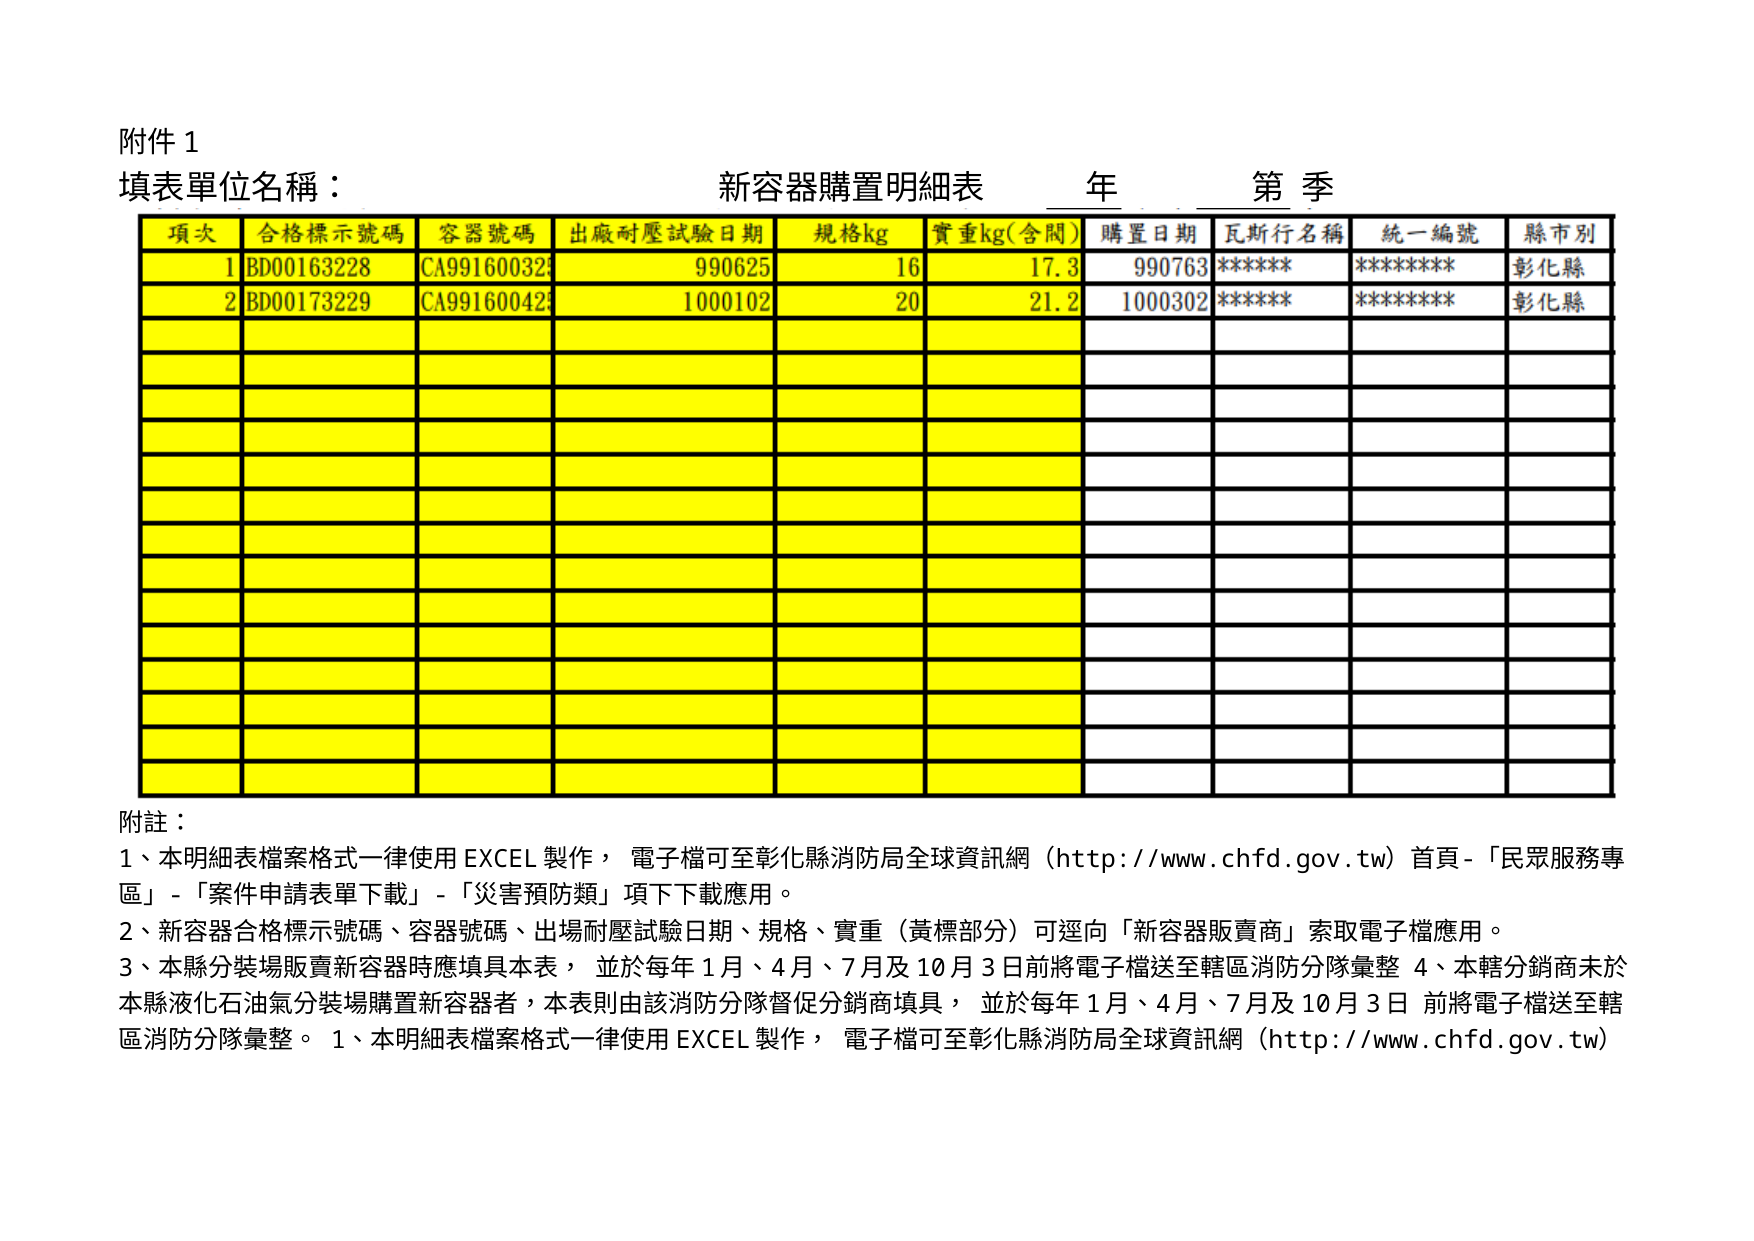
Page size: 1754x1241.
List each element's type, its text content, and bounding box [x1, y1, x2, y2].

text 1、本明細表檔案格式一律使用EXCEL製作， 電子檔可至彰化縣消防局全球資訊網（http://www.chfd.gov.tw）首頁-「民眾服務專 區」-「案件申請表單下載」-「災害預防類」項下下載應用。 [118, 839, 1636, 911]
text 3、本縣分裝場販賣新容器時應填具本表， 並於每年1月、4月、7月及10月3日前將電子檔送至轄區消防分隊彙整 4、本轄分銷商未於本縣液化石油氣分裝場購置新容器者，本表則由該消防分隊督促分銷商填具， 並於每年1月、4月、7月及10月3日 前將電子檔送至轄區消防分隊彙整。 1、本明細表檔案格式一律使用EXCEL製作， 電子檔可至彰化縣消防局全球資訊網（http://www.chfd.gov.tw） [118, 947, 1636, 1056]
text 填表單位名稱： 新容器購置明細表 年 第 季 [118, 161, 1636, 209]
picture [132, 208, 1622, 803]
text 附註： [118, 209, 1636, 839]
text 附件1 [118, 118, 1636, 161]
text 2、新容器合格標示號碼、容器號碼、出場耐壓試驗日期、規格、實重（黃標部分）可逕向「新容器販賣商」索取電子檔應用。 [118, 911, 1636, 947]
